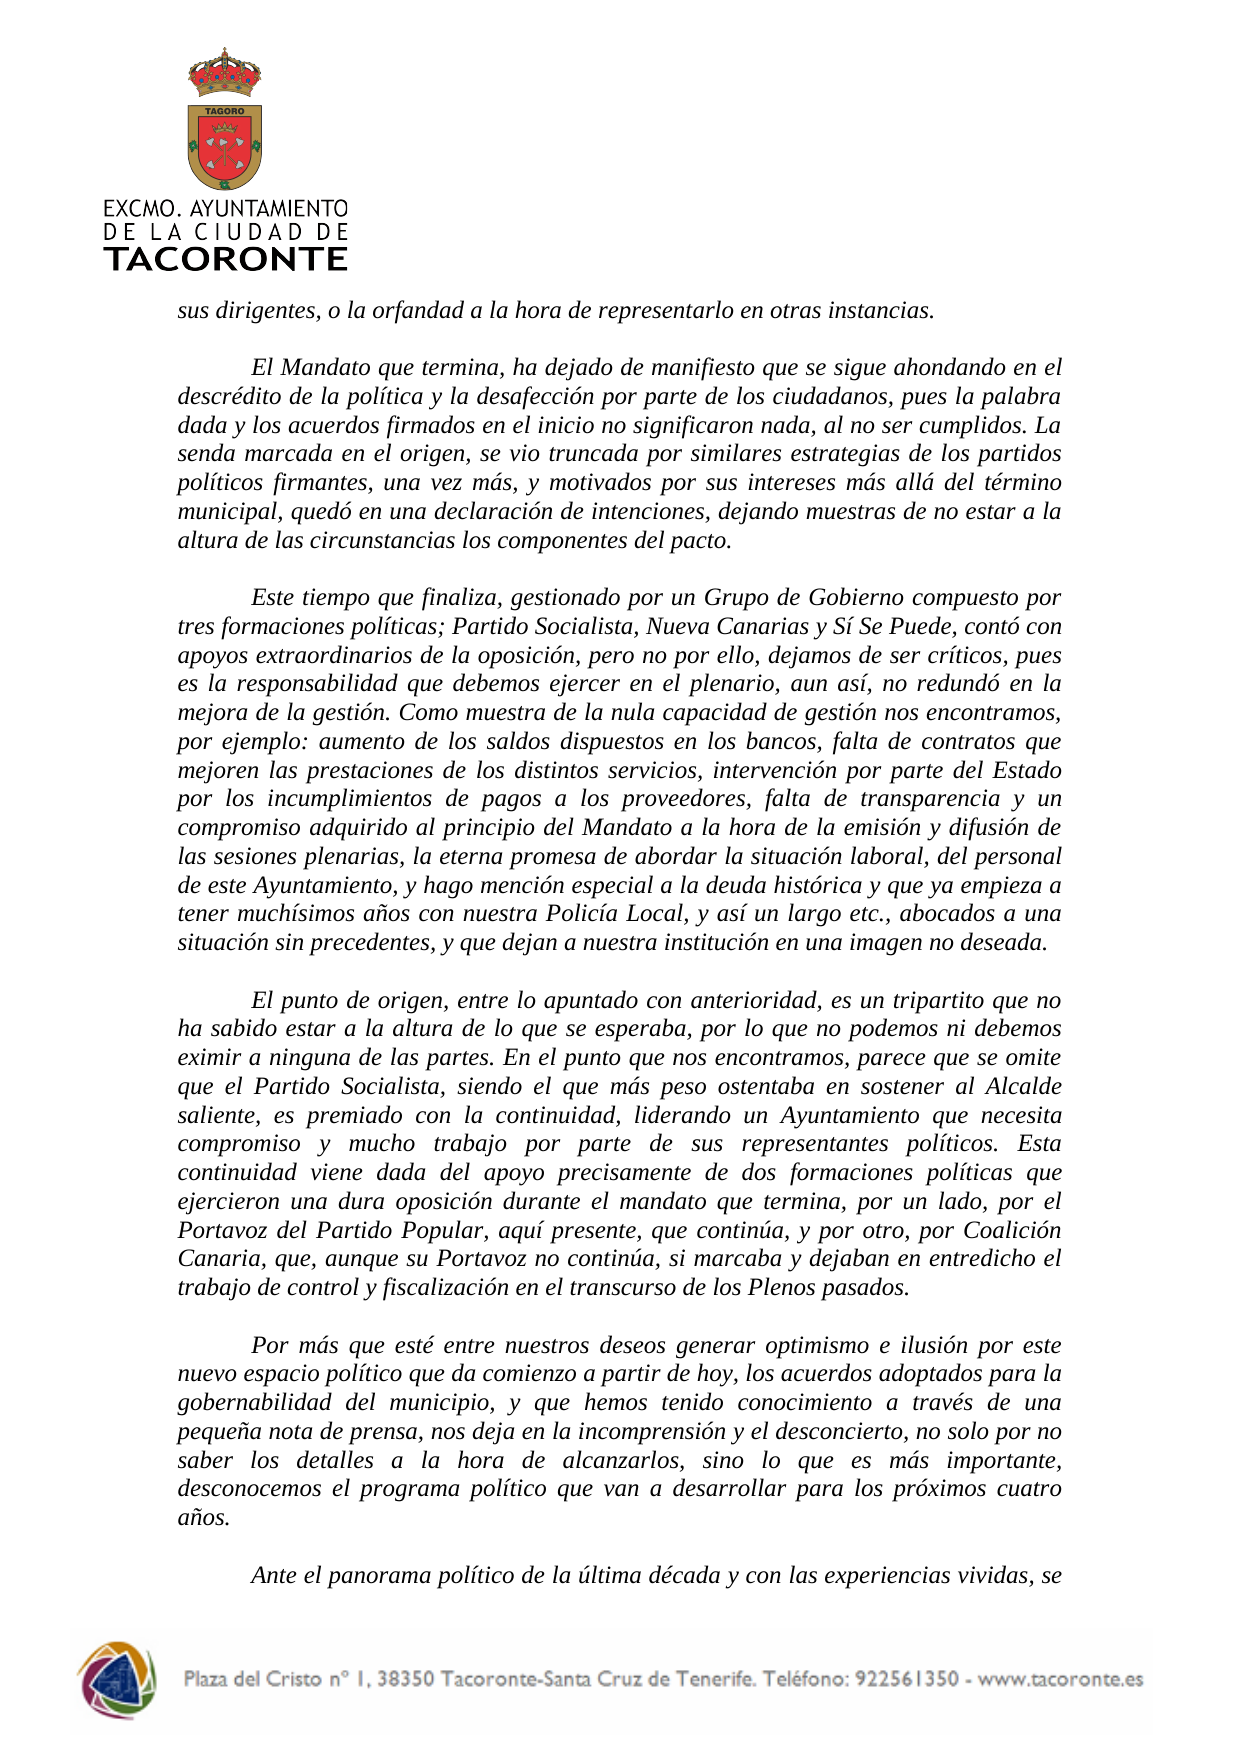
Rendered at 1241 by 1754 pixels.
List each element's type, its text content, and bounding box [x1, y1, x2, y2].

picture [70, 1628, 1154, 1735]
picture [103, 47, 348, 271]
text Ante el panorama político de la última década y con las experiencias vividas, se [177, 1560, 1063, 1588]
text Este tiempo que finaliza, gestionado por un Grupo de Gobierno compuesto por tres formaciones políticas; Partido Socialista, Nueva Canarias y Sí Se Puede, contó con apoyos extraordinarios de la oposición, pero no por ello, dejamos de ser críticos, pues es la responsabilidad que debemos ejercer en el plenario, aun así, no redundó en la mejora de la gestión. Como muestra de la nula capacidad de gestión nos encontramos, por ejemplo: aumento de los saldos dispuestos en los bancos, falta de contratos que mejoren las prestaciones de los distintos servicios, intervención por parte del Estado por los incumplimientos de pagos a los proveedores, falta de transparencia y un compromiso adquirido al principio del Mandato a la hora de la emisión y difusión de las sesiones plenarias, la eterna promesa de abordar la situación laboral, del personal de este Ayuntamiento, y hago mención especial a la deuda histórica y que ya empieza a tener muchísimos años con nuestra Policía Local, y así un largo etc., abocados a una situación sin precedentes, y que dejan a nuestra institución en una imagen no deseada. [177, 582, 1063, 956]
text sus dirigentes, o la orfandad a la hora de representarlo en otras instancias. [177, 295, 1063, 323]
text El Mandato que termina, ha dejado de manifiesto que se sigue ahondando en el descrédito de la política y la desafección por parte de los ciudadanos, pues la palabra dada y los acuerdos firmados en el inicio no significaron nada, al no ser cumplidos. La senda marcada en el origen, se vio truncada por similares estrategias de los partidos políticos firmantes, una vez más, y motivados por sus intereses más allá del término municipal, quedó en una declaración de intenciones, dejando muestras de no estar a la altura de las circunstancias los componentes del pacto. [177, 352, 1063, 553]
text Por más que esté entre nuestros deseos generar optimismo e ilusión por este nuevo espacio político que da comienzo a partir de hoy, los acuerdos adoptados para la gobernabilidad del municipio, y que hemos tenido conocimiento a través de una pequeña nota de prensa, nos deja en la incomprensión y el desconcierto, no solo por no saber los detalles a la hora de alcanzarlos, sino lo que es más importante, desconocemos el programa político que van a desarrollar para los próximos cuatro años. [177, 1330, 1063, 1531]
text El punto de origen, entre lo apuntado con anterioridad, es un tripartito que no ha sabido estar a la altura de lo que se esperaba, por lo que no podemos ni debemos eximir a ninguna de las partes. En el punto que nos encontramos, parece que se omite que el Partido Socialista, siendo el que más peso ostentaba en sostener al Alcalde saliente, es premiado con la continuidad, liderando un Ayuntamiento que necesita compromiso y mucho trabajo por parte de sus representantes políticos. Esta continuidad viene dada del apoyo precisamente de dos formaciones políticas que ejercieron una dura oposición durante el mandato que termina, por un lado, por el Portavoz del Partido Popular, aquí presente, que continúa, y por otro, por Coalición Canaria, que, aunque su Portavoz no continúa, si marcaba y dejaban en entredicho el trabajo de control y fiscalización en el transcurso de los Plenos pasados. [177, 985, 1063, 1301]
